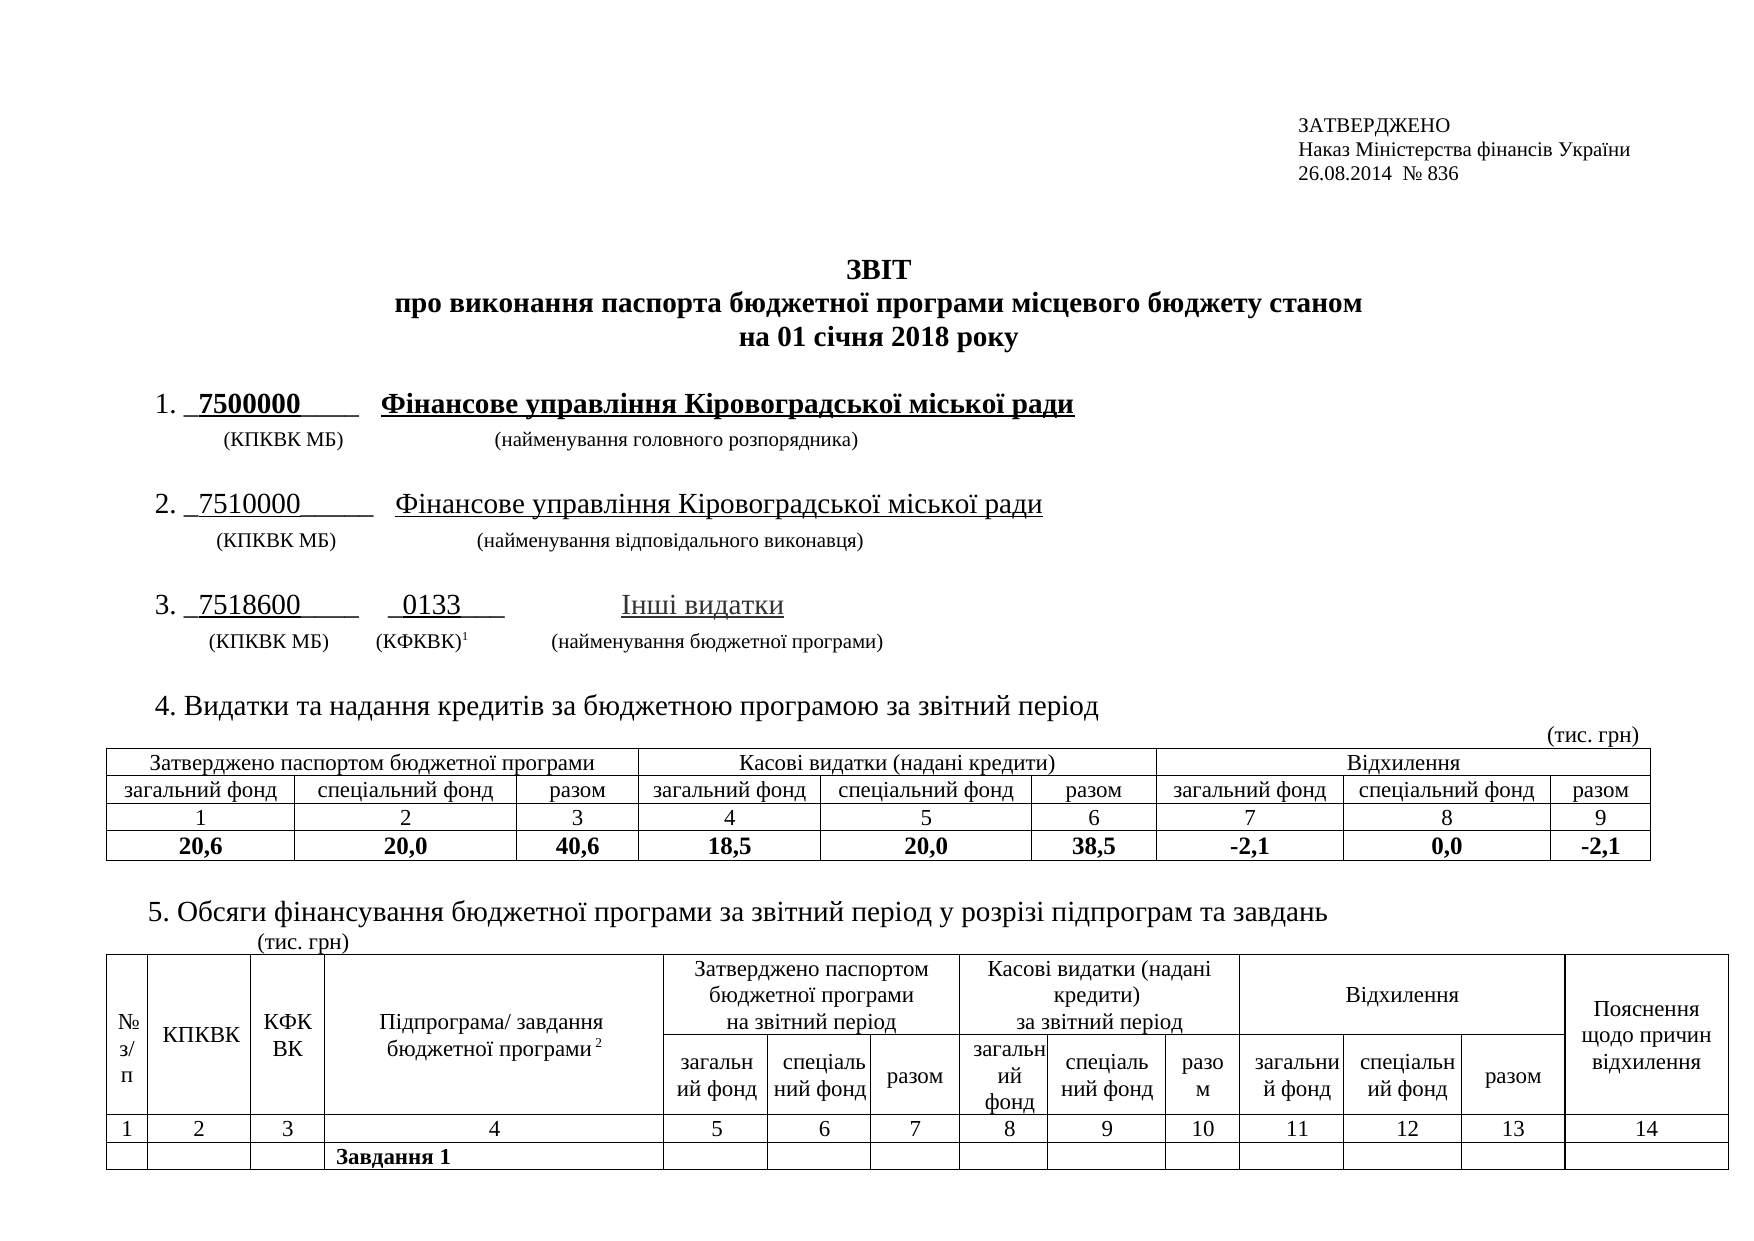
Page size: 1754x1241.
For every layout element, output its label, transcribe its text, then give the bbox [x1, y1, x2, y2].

text 1. _7500000____ Фінансове управління Кіровоградської міської ради (КПКВК МБ) (найменування головного розпорядника) [118, 386, 1639, 487]
table_cell 11 [1240, 1115, 1343, 1142]
table_cell 8 [960, 1115, 1047, 1142]
table_cell [107, 1143, 147, 1169]
text 26.08.2014 № 836 [1019, 161, 1639, 185]
table_cell загальний фонд [664, 1035, 767, 1114]
table_cell 1 [107, 804, 294, 830]
table_cell 13 [1462, 1115, 1564, 1142]
table_cell 5 [664, 1115, 767, 1142]
table_cell 10 [1166, 1115, 1239, 1142]
table_header Затверджено паспортом бюджетної програми на звітний період [664, 955, 959, 1034]
table_cell [1048, 1143, 1165, 1169]
table_header Касові видатки (надані кредити) за звітний період [960, 955, 1239, 1034]
table_cell 20,0 [295, 831, 516, 860]
table_header Касові видатки (надані кредити) [639, 749, 1156, 775]
table_cell спеціальний фонд [1344, 776, 1550, 802]
text 4. Видатки та надання кредитів за бюджетною програмою за звітний період [118, 688, 1639, 721]
table_cell [1566, 1143, 1728, 1169]
table_cell загальний фонд [107, 776, 294, 802]
text (тис. грн) [118, 721, 1639, 748]
table_cell 14 [1566, 1115, 1728, 1142]
table_cell 12 [1344, 1115, 1461, 1142]
table_cell разом [1462, 1035, 1564, 1114]
table_cell спеціальний фонд [821, 776, 1031, 802]
table_cell [1344, 1143, 1461, 1169]
table_cell 38,5 [1032, 831, 1156, 860]
table_cell 18,5 [639, 831, 820, 860]
table_header Затверджено паспортом бюджетної програми [107, 749, 638, 775]
table_cell спеціальний фонд [768, 1035, 870, 1114]
table_cell разом [871, 1035, 959, 1114]
text ЗВІТ про виконання паспорта бюджетної програми місцевого бюджету станом [118, 252, 1639, 319]
table_cell загальний фонд [1240, 1035, 1343, 1114]
table_cell 7 [1157, 804, 1343, 830]
table_cell [871, 1143, 959, 1169]
table_cell 0,0 [1344, 831, 1550, 860]
table_cell 2 [295, 804, 516, 830]
text Затверджено [1019, 112, 1639, 137]
table_cell загальний фонд [639, 776, 820, 802]
table_cell загальний фонд [1157, 776, 1343, 802]
table_cell 4 [325, 1115, 663, 1142]
table_cell 3 [251, 1115, 324, 1142]
table_cell Завдання 1 [325, 1143, 663, 1169]
table_cell [1462, 1143, 1564, 1169]
text на 01 січня 2018 року [118, 319, 1639, 352]
table_cell [148, 1143, 250, 1169]
table_cell спеціальний фонд [295, 776, 516, 802]
table_cell 6 [768, 1115, 870, 1142]
table_cell 9 [1551, 804, 1650, 830]
table_cell 6 [1032, 804, 1156, 830]
table_cell [1166, 1143, 1239, 1169]
table_header № з/п [107, 955, 147, 1114]
text Наказ Міністерства фінансів України [1019, 137, 1639, 161]
table_cell -2,1 [1157, 831, 1343, 860]
table_cell 4 [639, 804, 820, 830]
table_cell [960, 1143, 1047, 1169]
text 5. Обсяги фінансування бюджетної програми за звітний період у розрізі підпрограм та завдань [118, 894, 1639, 928]
table_cell спеціальний фонд [1048, 1035, 1165, 1114]
table_cell разом [1551, 776, 1650, 802]
table_cell [1240, 1143, 1343, 1169]
table_cell 20,6 [107, 831, 294, 860]
table_header Пояснення щодо причин відхилення [1566, 955, 1728, 1114]
table_header Відхилення [1240, 955, 1564, 1034]
table_cell 20,0 [821, 831, 1031, 860]
table_cell загальний фонд [960, 1035, 1047, 1114]
table_cell [251, 1143, 324, 1169]
table_cell -2,1 [1551, 831, 1650, 860]
table_header КПКВК [148, 955, 250, 1114]
table_header КФКВК [251, 955, 324, 1114]
table_cell 3 [517, 804, 638, 830]
table_cell разом [517, 776, 638, 802]
table_cell разом [1032, 776, 1156, 802]
text 3. _7518600____ _0133___ Інші видатки (КПКВК МБ) (КФКВК)1 (найменування бюджетної програми) [118, 587, 1639, 688]
text 2. _7510000_____ Фінансове управління Кіровоградської міської ради (КПКВК МБ) (найменування відповідального виконавця) [118, 487, 1639, 587]
table_header Відхилення [1157, 749, 1650, 775]
table_cell 2 [148, 1115, 250, 1142]
table_cell 9 [1048, 1115, 1165, 1142]
table_cell разом [1166, 1035, 1239, 1114]
table_cell спеціальний фонд [1344, 1035, 1461, 1114]
table_header Підпрограма/ завдання бюджетної програми 2 [325, 955, 663, 1114]
text (тис. грн) [118, 928, 1639, 954]
table_cell 1 [107, 1115, 147, 1142]
table_cell 7 [871, 1115, 959, 1142]
table_cell [664, 1143, 767, 1169]
table_cell [768, 1143, 870, 1169]
table_cell 5 [821, 804, 1031, 830]
table_cell 40,6 [517, 831, 638, 860]
table_cell 8 [1344, 804, 1550, 830]
